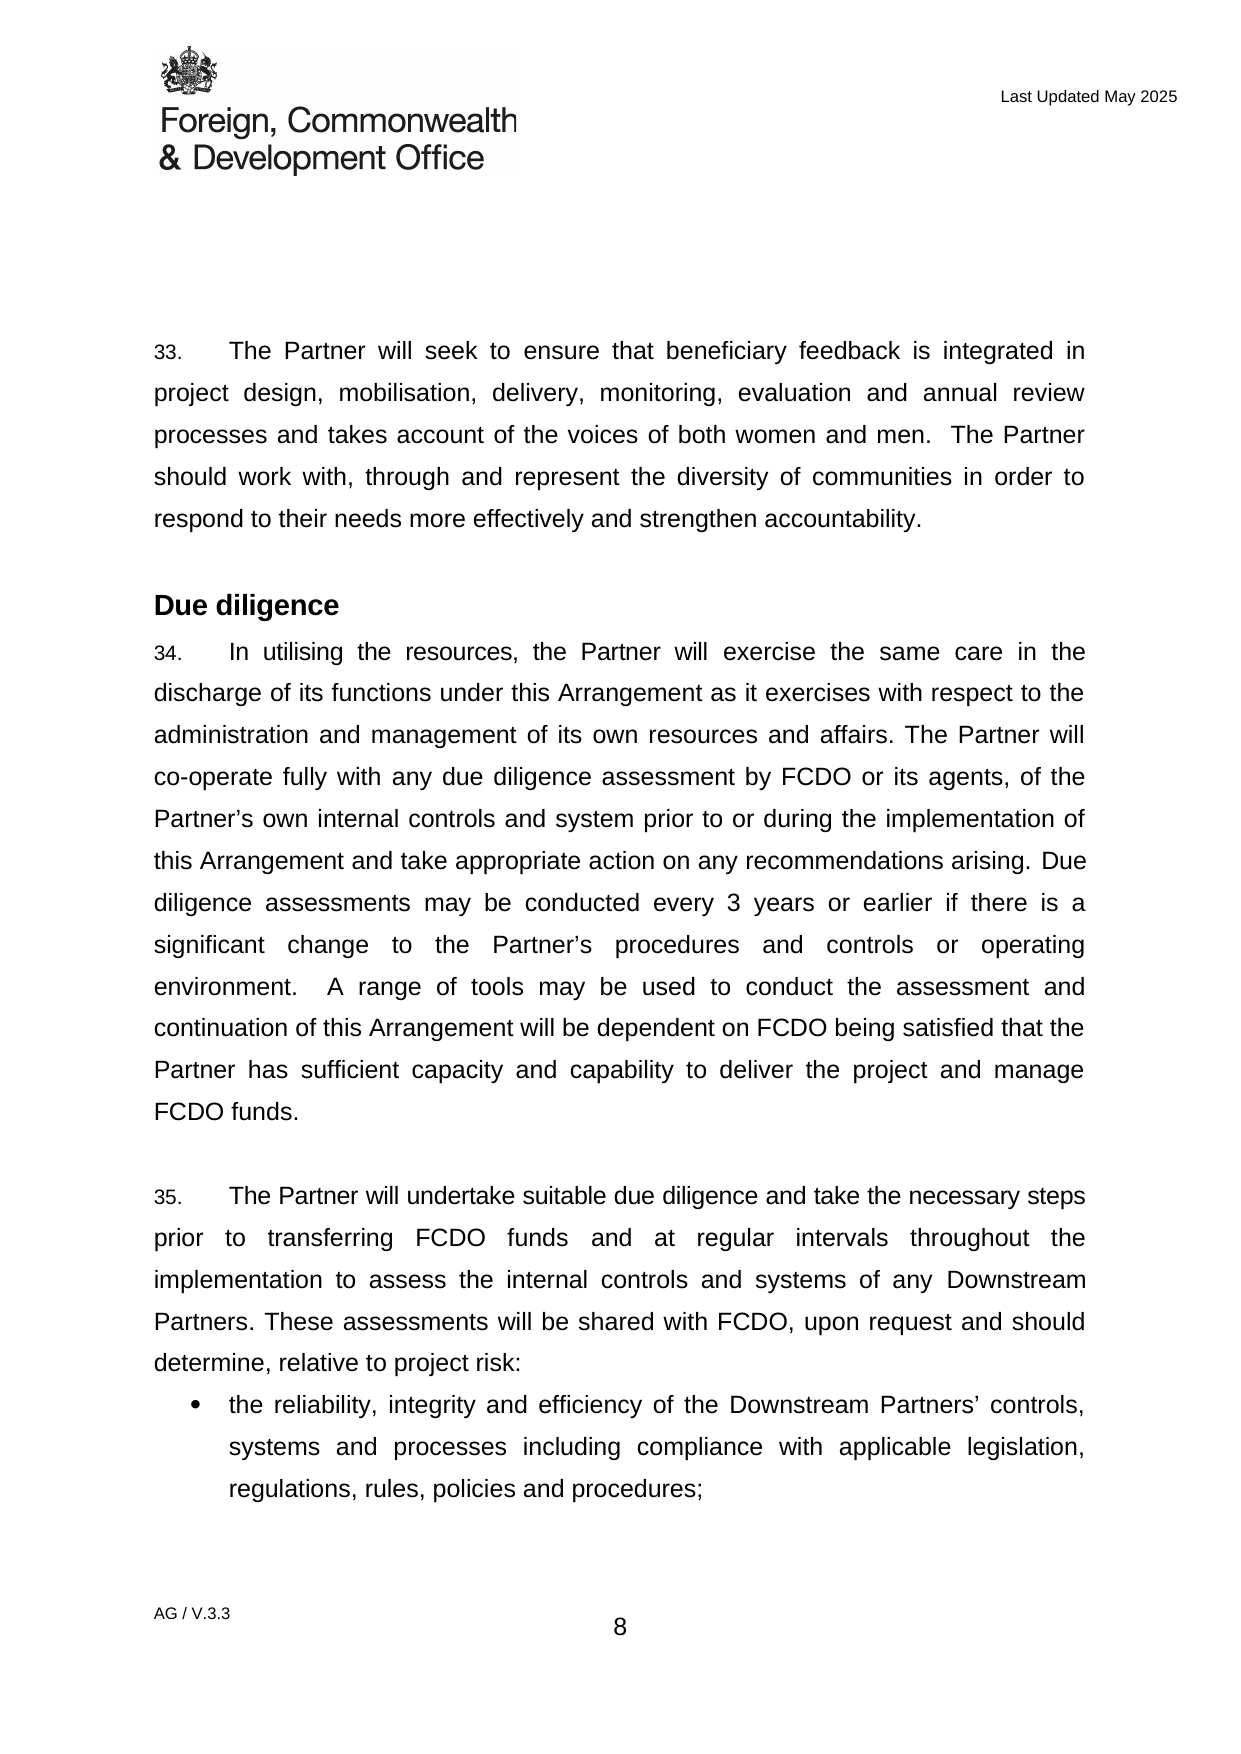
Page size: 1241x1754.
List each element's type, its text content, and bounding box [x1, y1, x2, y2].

text Due diligence [153, 588, 1087, 621]
picture [157, 46, 517, 176]
list In utilising the resources, the Partner will exercise the same care in the discharge of its functions under this Arrangement as it exercises with respect to the administration and management of its own resources and affairs. The Partner will co-operate fully with any due diligence assessment by FCDO or its agents, of the Partner’s own internal controls and system prior to or during the implementation of this Arrangement and take appropriate action on any recommendations arising. Due diligence assessments may be conducted every 3 years or earlier if there is a significant change to the Partner’s procedures and controls or operating environment. A range of tools may be used to conduct the assessment and continuation of this Arrangement will be dependent on FCDO being satisfied that the Partner has sufficient capacity and capability to deliver the project and manage FCDO funds. [153, 637, 1087, 1126]
list the reliability, integrity and efficiency of the Downstream Partners’ controls, systems and processes including compliance with applicable legislation, regulations, rules, policies and procedures; [191, 1391, 1087, 1503]
list The Partner will seek to ensure that beneficiary feedback is integrated in project design, mobilisation, delivery, monitoring, evaluation and annual review processes and takes account of the voices of both women and men. The Partner should work with, through and represent the diversity of communities in order to respond to their needs more effectively and strengthen accountability. [153, 337, 1087, 533]
list The Partner will undertake suitable due diligence and take the necessary steps prior to transferring FCDO funds and at regular intervals throughout the implementation to assess the internal controls and systems of any Downstream Partners. These assessments will be shared with FCDO, upon request and should determine, relative to project risk: [153, 1182, 1087, 1377]
